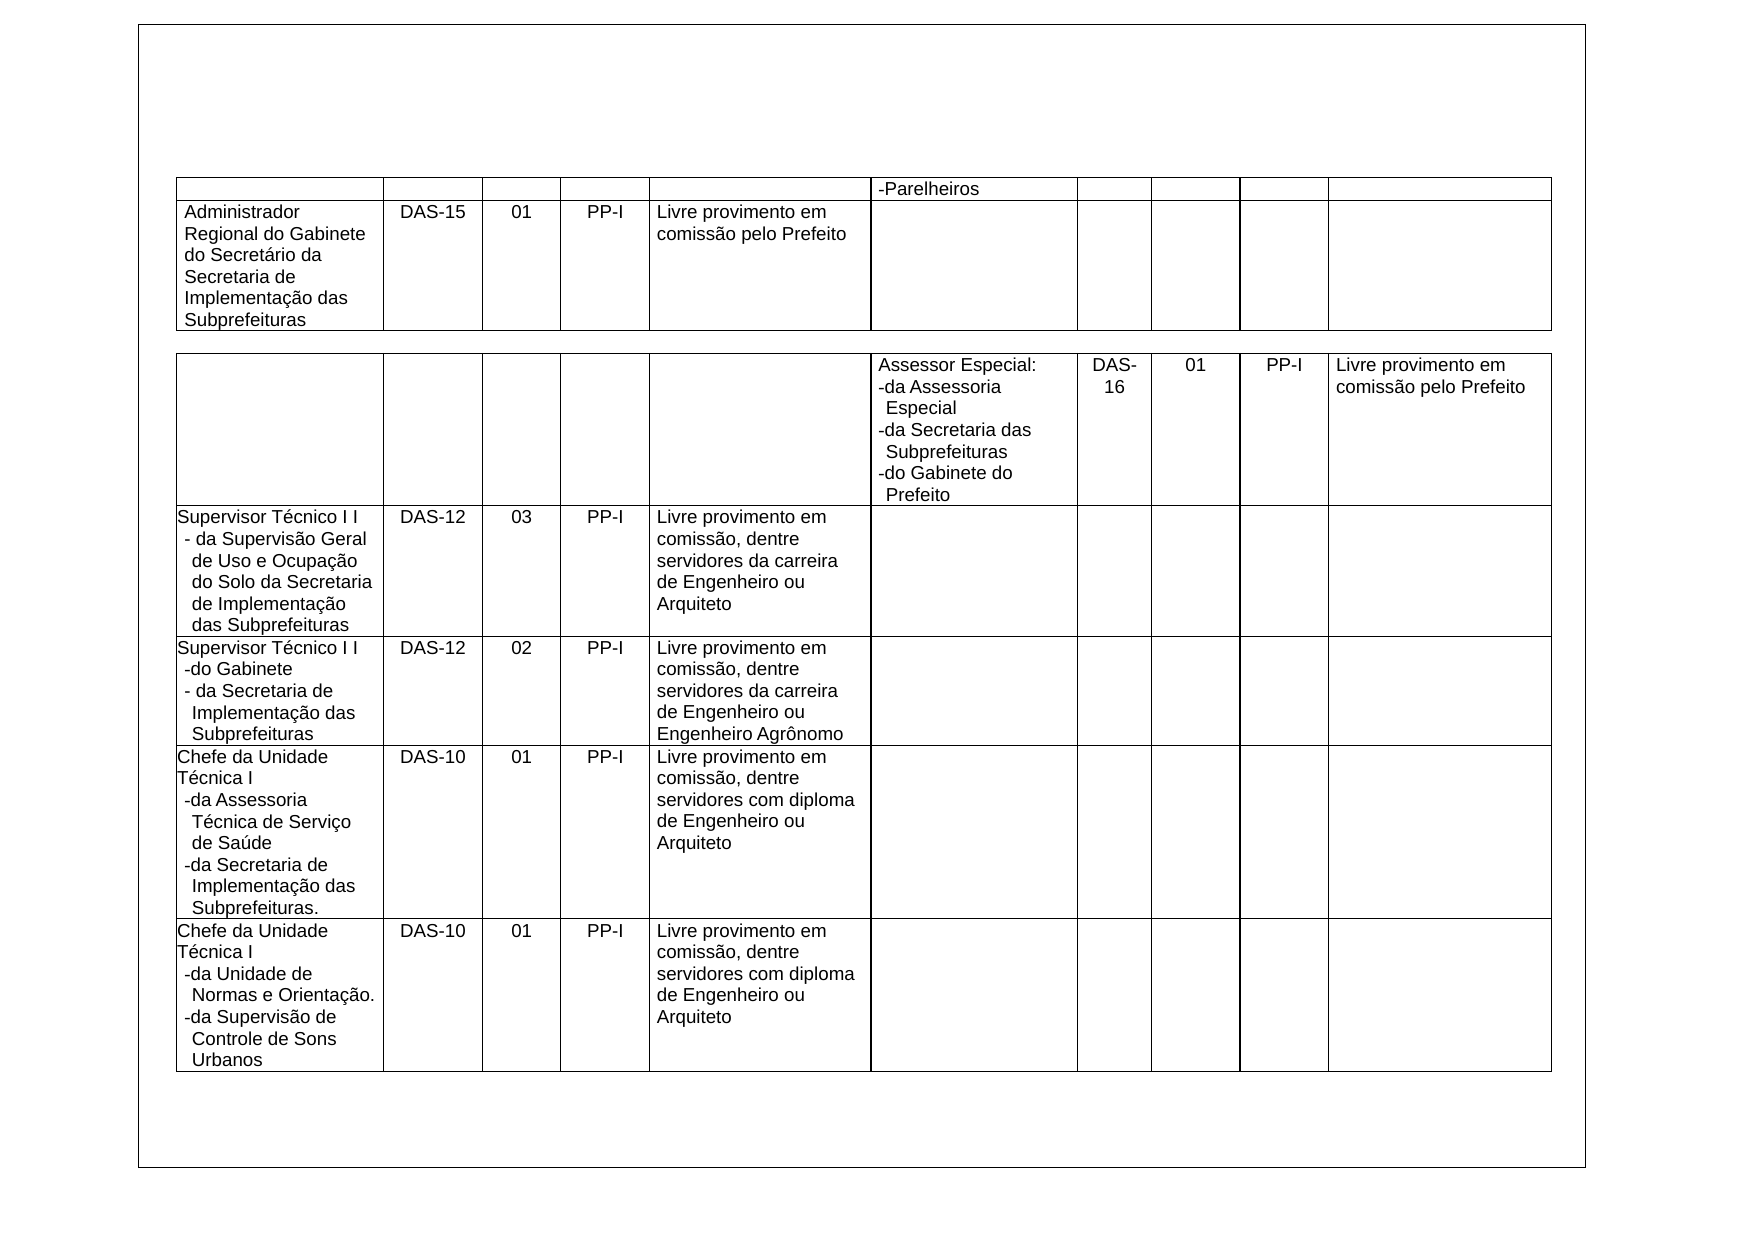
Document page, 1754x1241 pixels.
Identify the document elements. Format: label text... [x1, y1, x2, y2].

table_cell DAS-12 [384, 506, 482, 636]
table_cell DAS-10 [384, 919, 482, 1071]
table_cell [872, 506, 1077, 636]
table_cell 01 [483, 919, 560, 1071]
table_cell Livre provimento em comissão, dentre servidores da carreira de Engenheiro ou Arquiteto [650, 506, 870, 636]
table_header [561, 354, 649, 505]
table_cell [872, 201, 1077, 330]
table_cell DAS-15 [384, 201, 482, 330]
table_cell Chefe da Unidade Técnica I da Assessoria Técnica de Serviço de Saúde da Secretaria de Implementação das Subprefeituras. [177, 746, 383, 918]
table_cell [1329, 637, 1551, 744]
table_cell 02 [483, 637, 560, 744]
table_cell 01 [483, 746, 560, 918]
table_cell PP-I [561, 637, 649, 744]
table_cell Livre provimento em comissão, dentre servidores com diploma de Engenheiro ou Arquiteto [650, 746, 870, 918]
table_header [177, 354, 383, 505]
table_cell Administrador Regional do Gabinete do Secretário da Secretaria de Implementação das Subprefeituras [177, 201, 383, 330]
table_cell [1152, 201, 1239, 330]
table_cell [1078, 201, 1151, 330]
table_cell [561, 178, 649, 200]
table_cell DAS-10 [384, 746, 482, 918]
table_cell Livre provimento em comissão pelo Prefeito [650, 201, 870, 330]
table_cell [872, 746, 1077, 918]
table_cell [1152, 637, 1239, 744]
table_cell [650, 178, 870, 200]
table_cell Supervisor Técnico I I do Gabinete - da Secretaria de Implementação das Subprefeituras [177, 637, 383, 744]
table_cell [483, 178, 560, 200]
table_cell [1078, 637, 1151, 744]
table_cell [1241, 637, 1328, 744]
table_header DAS-16 [1078, 354, 1151, 505]
table_header Assessor Especial: da Assessoria Especial da Secretaria das Subprefeituras do Gabinete do Prefeito [872, 354, 1077, 505]
table_cell Supervisor Técnico I I - da Supervisão Geral de Uso e Ocupação do Solo da Secretaria de Implementação das Subprefeituras [177, 506, 383, 636]
table_cell [1078, 919, 1151, 1071]
table_cell [1152, 746, 1239, 918]
table_cell [1241, 506, 1328, 636]
table_cell Parelheiros [872, 178, 1077, 200]
table_cell [384, 178, 482, 200]
table_cell PP-I [561, 919, 649, 1071]
table_header Livre provimento em comissão pelo Prefeito [1329, 354, 1551, 505]
table_cell Chefe da Unidade Técnica I da Unidade de Normas e Orientação. da Supervisão de Controle de Sons Urbanos [177, 919, 383, 1071]
table_cell [1241, 919, 1328, 1071]
table_header [650, 354, 870, 505]
table_header PP-I [1241, 354, 1328, 505]
table_cell [1241, 178, 1328, 200]
table_cell [1329, 178, 1551, 200]
table_cell PP-I [561, 746, 649, 918]
table_cell [1078, 746, 1151, 918]
table_cell [1241, 201, 1328, 330]
table_header [483, 354, 560, 505]
table_cell [1241, 746, 1328, 918]
table_cell [1078, 506, 1151, 636]
table_cell 03 [483, 506, 560, 636]
table_cell PP-I [561, 201, 649, 330]
table_cell [1078, 178, 1151, 200]
table_cell [872, 637, 1077, 744]
table_cell 01 [483, 201, 560, 330]
table_header 01 [1152, 354, 1239, 505]
table_cell Livre provimento em comissão, dentre servidores da carreira de Engenheiro ou Engenheiro Agrônomo [650, 637, 870, 744]
table_cell Livre provimento em comissão, dentre servidores com diploma de Engenheiro ou Arquiteto [650, 919, 870, 1071]
table_cell [1329, 746, 1551, 918]
table_cell [872, 919, 1077, 1071]
table_cell [1152, 178, 1239, 200]
table_cell PP-I [561, 506, 649, 636]
table_cell [177, 178, 383, 200]
table_cell [1152, 506, 1239, 636]
table_cell [1329, 201, 1551, 330]
table_cell [1329, 506, 1551, 636]
table_cell DAS-12 [384, 637, 482, 744]
table_cell [1329, 919, 1551, 1071]
table_cell [1152, 919, 1239, 1071]
table_header [384, 354, 482, 505]
